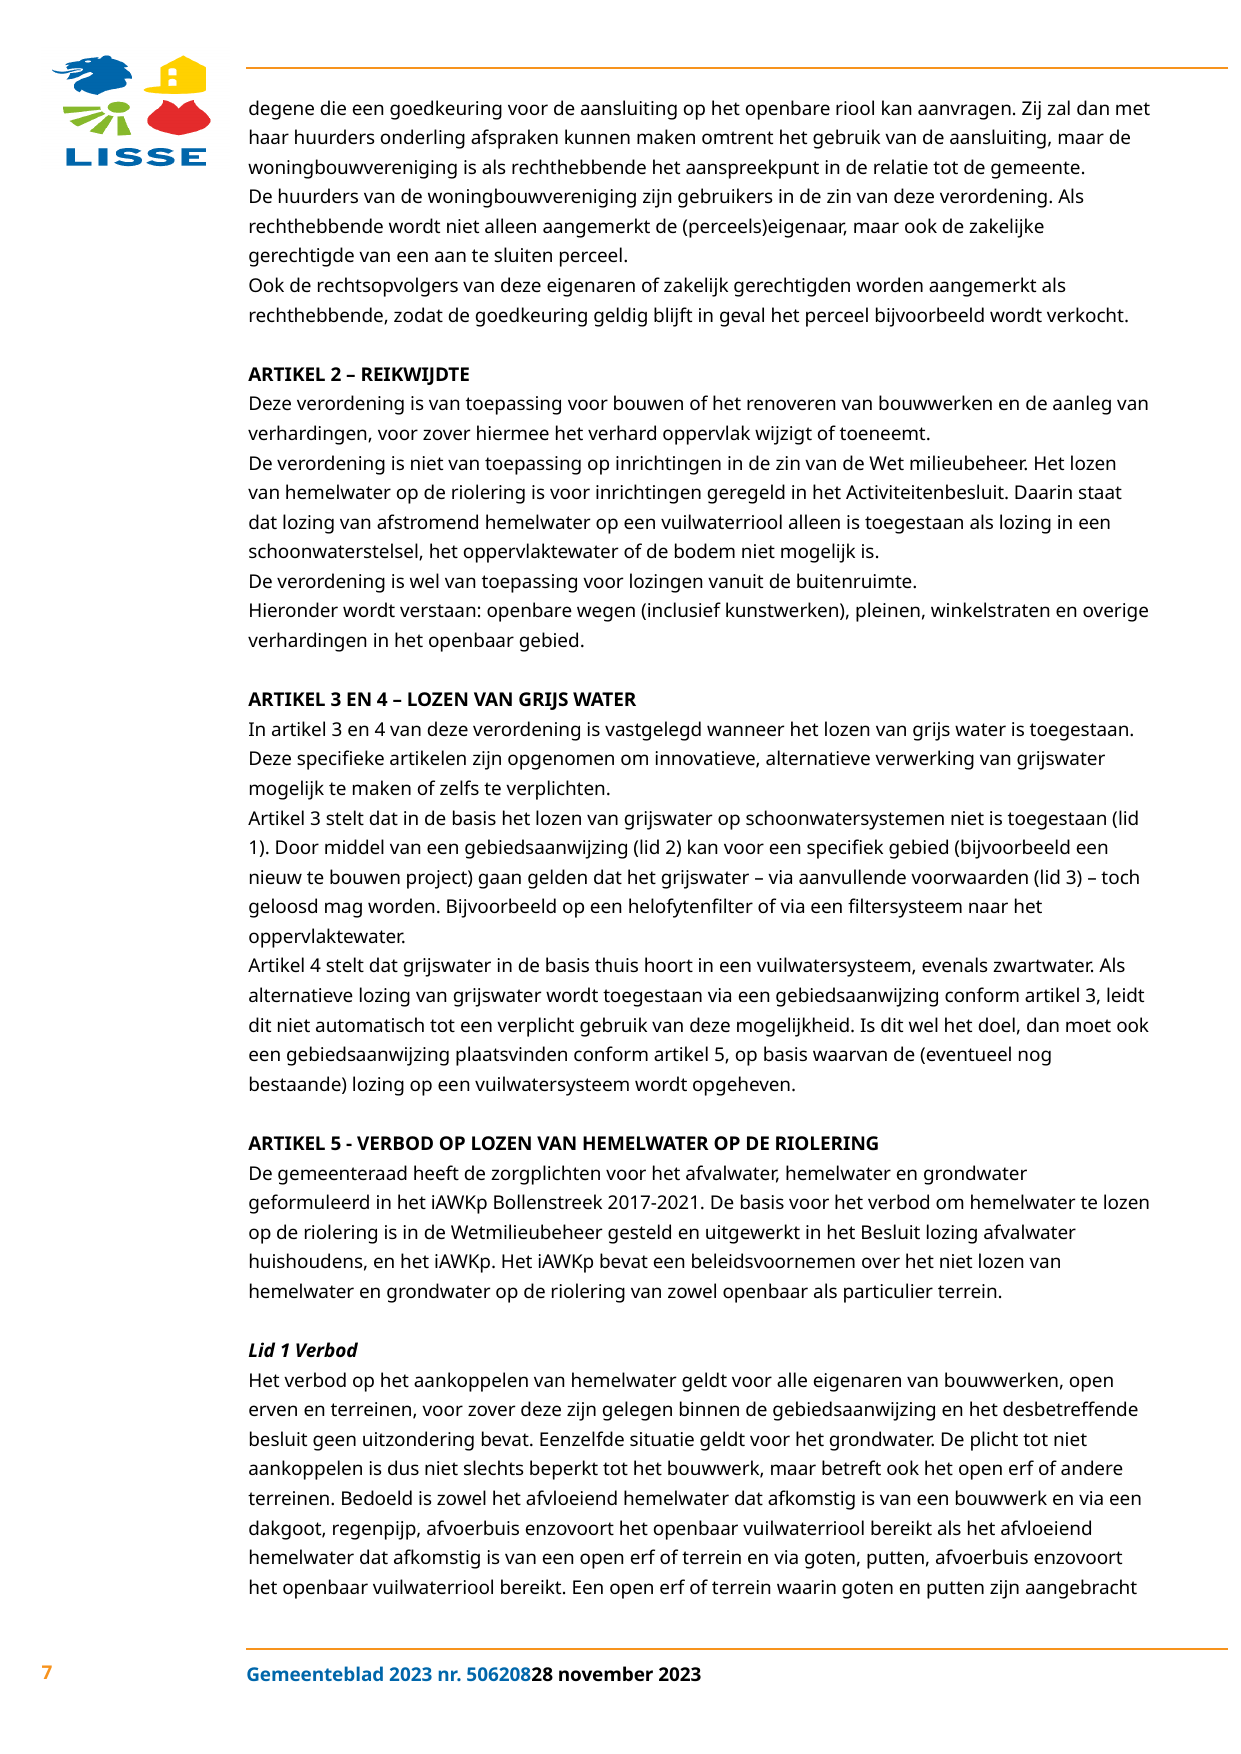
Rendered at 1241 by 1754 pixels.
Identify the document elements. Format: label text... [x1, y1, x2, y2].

text Artikel 4 stelt dat grijswater in de basis thuis hoort in een vuilwatersysteem, evenals zwartwater. Als alternatieve lozing van grijswater wordt toegestaan via een gebiedsaanwijzing conform artikel 3, leidt dit niet automatisch tot een verplicht gebruik van deze mogelijkheid. Is dit wel het doel, dan moet ook een gebiedsaanwijzing plaatsvinden conform artikel 5, op basis waarvan de (eventueel nog bestaande) lozing op een vuilwatersysteem wordt opgeheven. [248, 953, 1152, 1097]
picture [41, 47, 231, 172]
text Het verbod op het aankoppelen van hemelwater geldt voor alle eigenaren van bouwwerken, open erven en terreinen, voor zover deze zijn gelegen binnen de gebiedsaanwijzing en het desbetreffende besluit geen uitzondering bevat. Eenzelfde situatie geldt voor het grondwater. De plicht tot niet aankoppelen is dus niet slechts beperkt tot het bouwwerk, maar betreft ook het open erf of andere terreinen. Bedoeld is zowel het afvloeiend hemelwater dat afkomstig is van een bouwwerk en via een dakgoot, regenpijp, afvoerbuis enzovoort het openbaar vuilwaterriool bereikt als het afvloeiend hemelwater dat afkomstig is van een open erf of terrein en via goten, putten, afvoerbuis enzovoort het openbaar vuilwaterriool bereikt. Een open erf of terrein waarin goten en putten zijn aangebracht [248, 1367, 1152, 1600]
text Lid 1 Verbod [248, 1337, 1152, 1363]
text degene die een goedkeuring voor de aansluiting op het openbare riool kan aanvragen. Zij zal dan met haar huurders onderling afspraken kunnen maken omtrent het gebruik van de aansluiting, maar de woningbouwvereniging is als rechthebbende het aanspreekpunt in de relatie tot de gemeente. [248, 95, 1152, 180]
text In artikel 3 en 4 van deze verordening is vastgelegd wanneer het lozen van grijs water is toegestaan. Deze specifieke artikelen zijn opgenomen om innovatieve, alternatieve verwerking van grijswater mogelijk te maken of zelfs te verplichten. [248, 716, 1152, 801]
text Artikel 3 stelt dat in de basis het lozen van grijswater op schoonwatersystemen niet is toegestaan (lid 1). Door middel van een gebiedsaanwijzing (lid 2) kan voor een specifiek gebied (bijvoorbeeld een nieuw te bouwen project) gaan gelden dat het grijswater – via aanvullende voorwaarden (lid 3) – toch geloosd mag worden. Bijvoorbeeld op een helofytenfilter of via een filtersysteem naar het oppervlaktewater. [248, 805, 1152, 949]
text ARTIKEL 2 – REIKWIJDTE [248, 361, 1152, 387]
text De verordening is wel van toepassing voor lozingen vanuit de buitenruimte. [248, 568, 1152, 594]
text Hieronder wordt verstaan: openbare wegen (inclusief kunstwerken), pleinen, winkelstraten en overige verhardingen in het openbaar gebied. [248, 598, 1152, 653]
text De verordening is niet van toepassing op inrichtingen in de zin van de Wet milieubeheer. Het lozen van hemelwater op de riolering is voor inrichtingen geregeld in het Activiteitenbesluit. Daarin staat dat lozing van afstromend hemelwater op een vuilwaterriool alleen is toegestaan als lozing in een schoonwaterstelsel, het oppervlaktewater of de bodem niet mogelijk is. [248, 450, 1152, 564]
text Ook de rechtsopvolgers van deze eigenaren of zakelijk gerechtigden worden aangemerkt als rechthebbende, zodat de goedkeuring geldig blijft in geval het perceel bijvoorbeeld wordt verkocht. [248, 272, 1152, 328]
text De huurders van de woningbouwvereniging zijn gebruikers in de zin van deze verordening. Als rechthebbende wordt niet alleen aangemerkt de (perceels)eigenaar, maar ook de zakelijke gerechtigde van een aan te sluiten perceel. [248, 183, 1152, 268]
text Deze verordening is van toepassing voor bouwen of het renoveren van bouwwerken en de aanleg van verhardingen, voor zover hiermee het verhard oppervlak wijzigt of toeneemt. [248, 391, 1152, 446]
text ARTIKEL 3 EN 4 – LOZEN VAN GRIJS WATER [248, 686, 1152, 712]
text De gemeenteraad heeft de zorgplichten voor het afvalwater, hemelwater en grondwater geformuleerd in het iAWKp Bollenstreek 2017-2021. De basis voor het verbod om hemelwater te lozen op de riolering is in de Wetmilieubeheer gesteld en uitgewerkt in het Besluit lozing afvalwater huishoudens, en het iAWKp. Het iAWKp bevat een beleidsvoornemen over het niet lozen van hemelwater en grondwater op de riolering van zowel openbaar als particulier terrein. [248, 1160, 1152, 1304]
text ARTIKEL 5 - VERBOD OP LOZEN VAN HEMELWATER OP DE RIOLERING [248, 1130, 1152, 1156]
